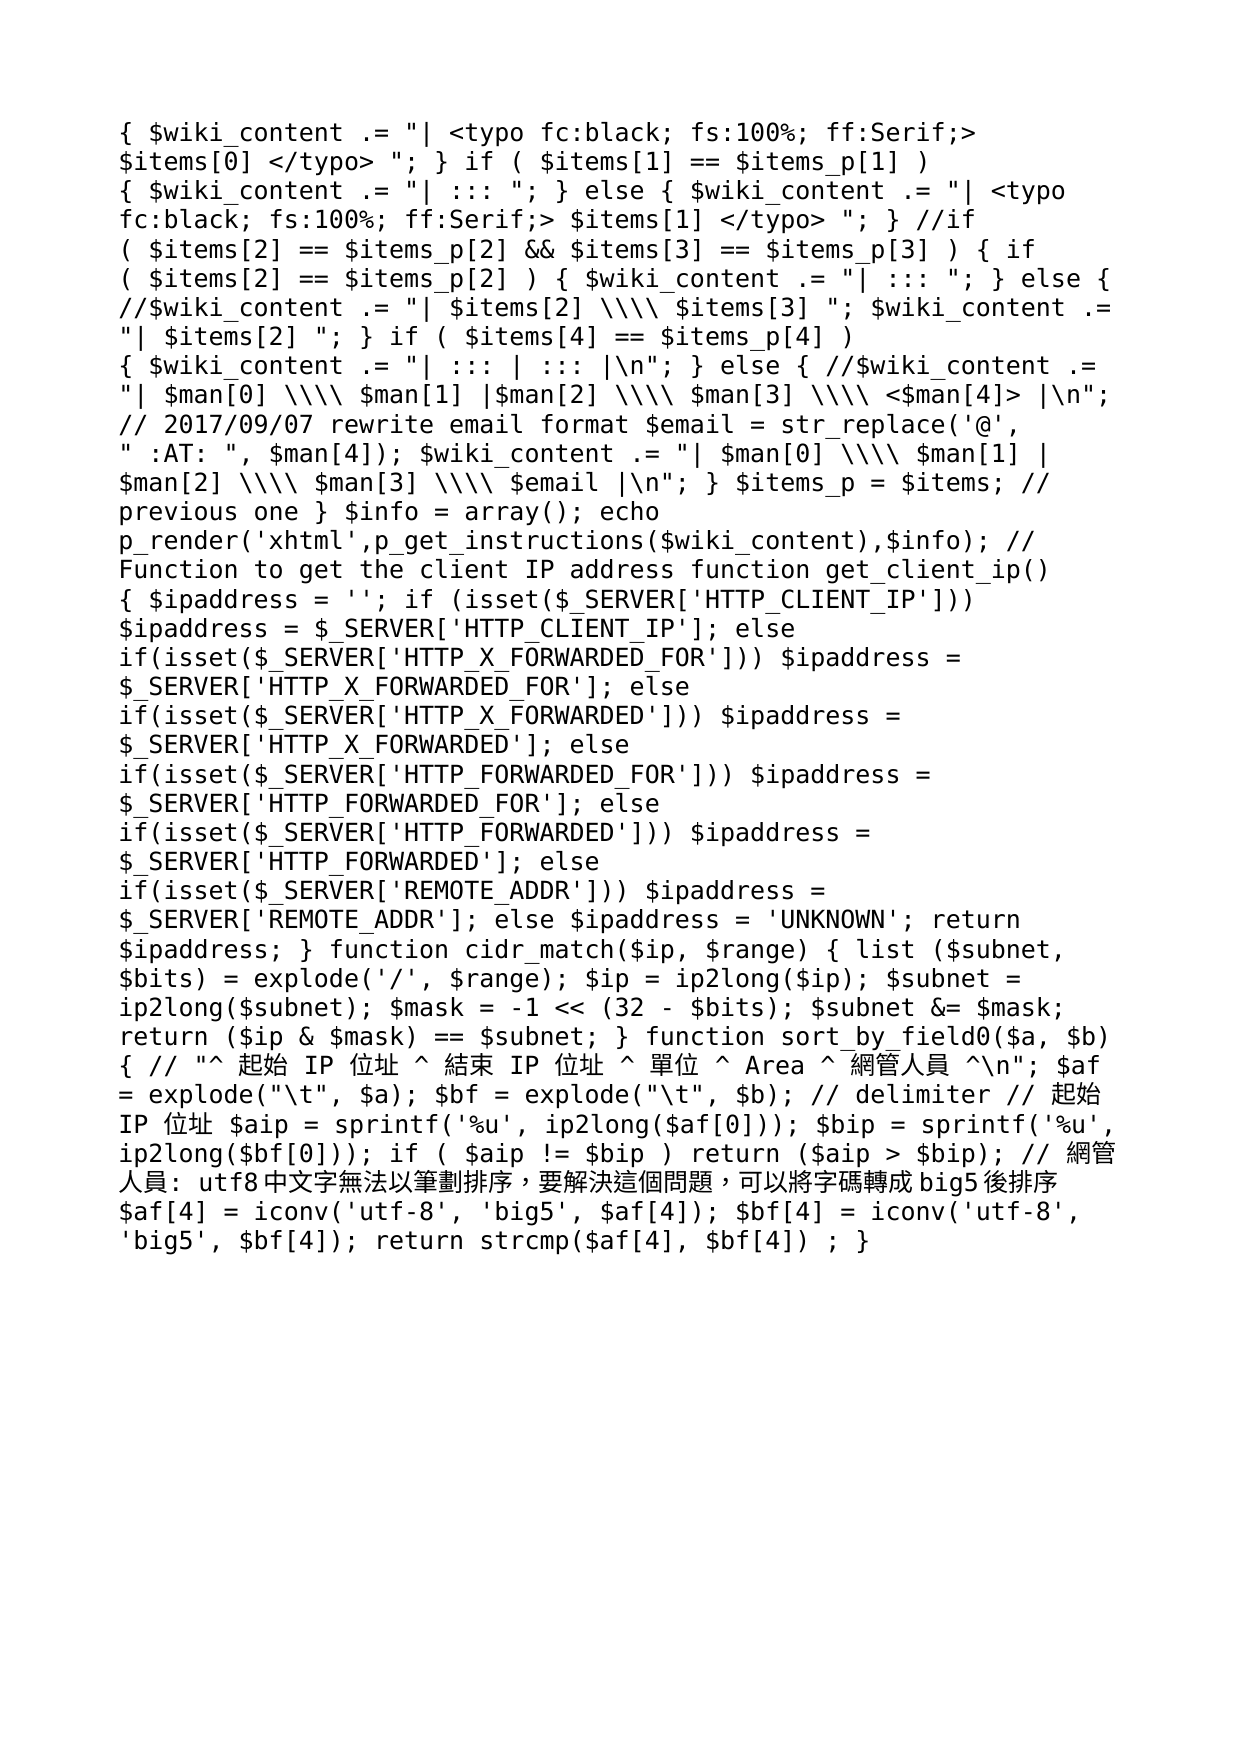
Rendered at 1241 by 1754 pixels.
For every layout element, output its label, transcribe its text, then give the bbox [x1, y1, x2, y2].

text { $wiki_content .= "| <typo fc:black; fs:100%; ff:Serif;> $items[0] </typo> "; } if ( $items[1] == $items_p[1] ) { $wiki_content .= "| ::: "; } else { $wiki_content .= "| <typo fc:black; fs:100%; ff:Serif;> $items[1] </typo> "; } //if ( $items[2] == $items_p[2] && $items[3] == $items_p[3] ) { if ( $items[2] == $items_p[2] ) { $wiki_content .= "| ::: "; } else { //$wiki_content .= "| $items[2] \\\\ $items[3] "; $wiki_content .= "| $items[2] "; } if ( $items[4] == $items_p[4] ) { $wiki_content .= "| ::: | ::: |\n"; } else { //$wiki_content .= "| $man[0] \\\\ $man[1] |$man[2] \\\\ $man[3] \\\\ <$man[4]> |\n"; // 2017/09/07 rewrite email format $email = str_replace('@', " :AT: ", $man[4]); $wiki_content .= "| $man[0] \\\\ $man[1] |$man[2] \\\\ $man[3] \\\\ $email |\n"; } $items_p = $items; // previous one } $info = array(); echo p_render('xhtml',p_get_instructions($wiki_content),$info); // Function to get the client IP address function get_client_ip() { $ipaddress = ''; if (isset($_SERVER['HTTP_CLIENT_IP'])) $ipaddress = $_SERVER['HTTP_CLIENT_IP']; else if(isset($_SERVER['HTTP_X_FORWARDED_FOR'])) $ipaddress = $_SERVER['HTTP_X_FORWARDED_FOR']; else if(isset($_SERVER['HTTP_X_FORWARDED'])) $ipaddress = $_SERVER['HTTP_X_FORWARDED']; else if(isset($_SERVER['HTTP_FORWARDED_FOR'])) $ipaddress = $_SERVER['HTTP_FORWARDED_FOR']; else if(isset($_SERVER['HTTP_FORWARDED'])) $ipaddress = $_SERVER['HTTP_FORWARDED']; else if(isset($_SERVER['REMOTE_ADDR'])) $ipaddress = $_SERVER['REMOTE_ADDR']; else $ipaddress = 'UNKNOWN'; return $ipaddress; } function cidr_match($ip, $range) { list ($subnet, $bits) = explode('/', $range); $ip = ip2long($ip); $subnet = ip2long($subnet); $mask = -1 << (32 - $bits); $subnet &= $mask; return ($ip & $mask) == $subnet; } function sort_by_field0($a, $b) { // "^ 起始 IP 位址 ^ 結束 IP 位址 ^ 單位 ^ Area ^ 網管人員 ^\n"; $af = explode("\t", $a); $bf = explode("\t", $b); // delimiter // 起始 IP 位址 $aip = sprintf('%u', ip2long($af[0])); $bip = sprintf('%u', ip2long($bf[0])); if ( $aip != $bip ) return ($aip > $bip); // 網管人員: utf8中文字無法以筆劃排序，要解決這個問題，可以將字碼轉成big5後排序 $af[4] = iconv('utf-8', 'big5', $af[4]); $bf[4] = iconv('utf-8', 'big5', $bf[4]); return strcmp($af[4], $bf[4]) ; } [118, 118, 1122, 1256]
